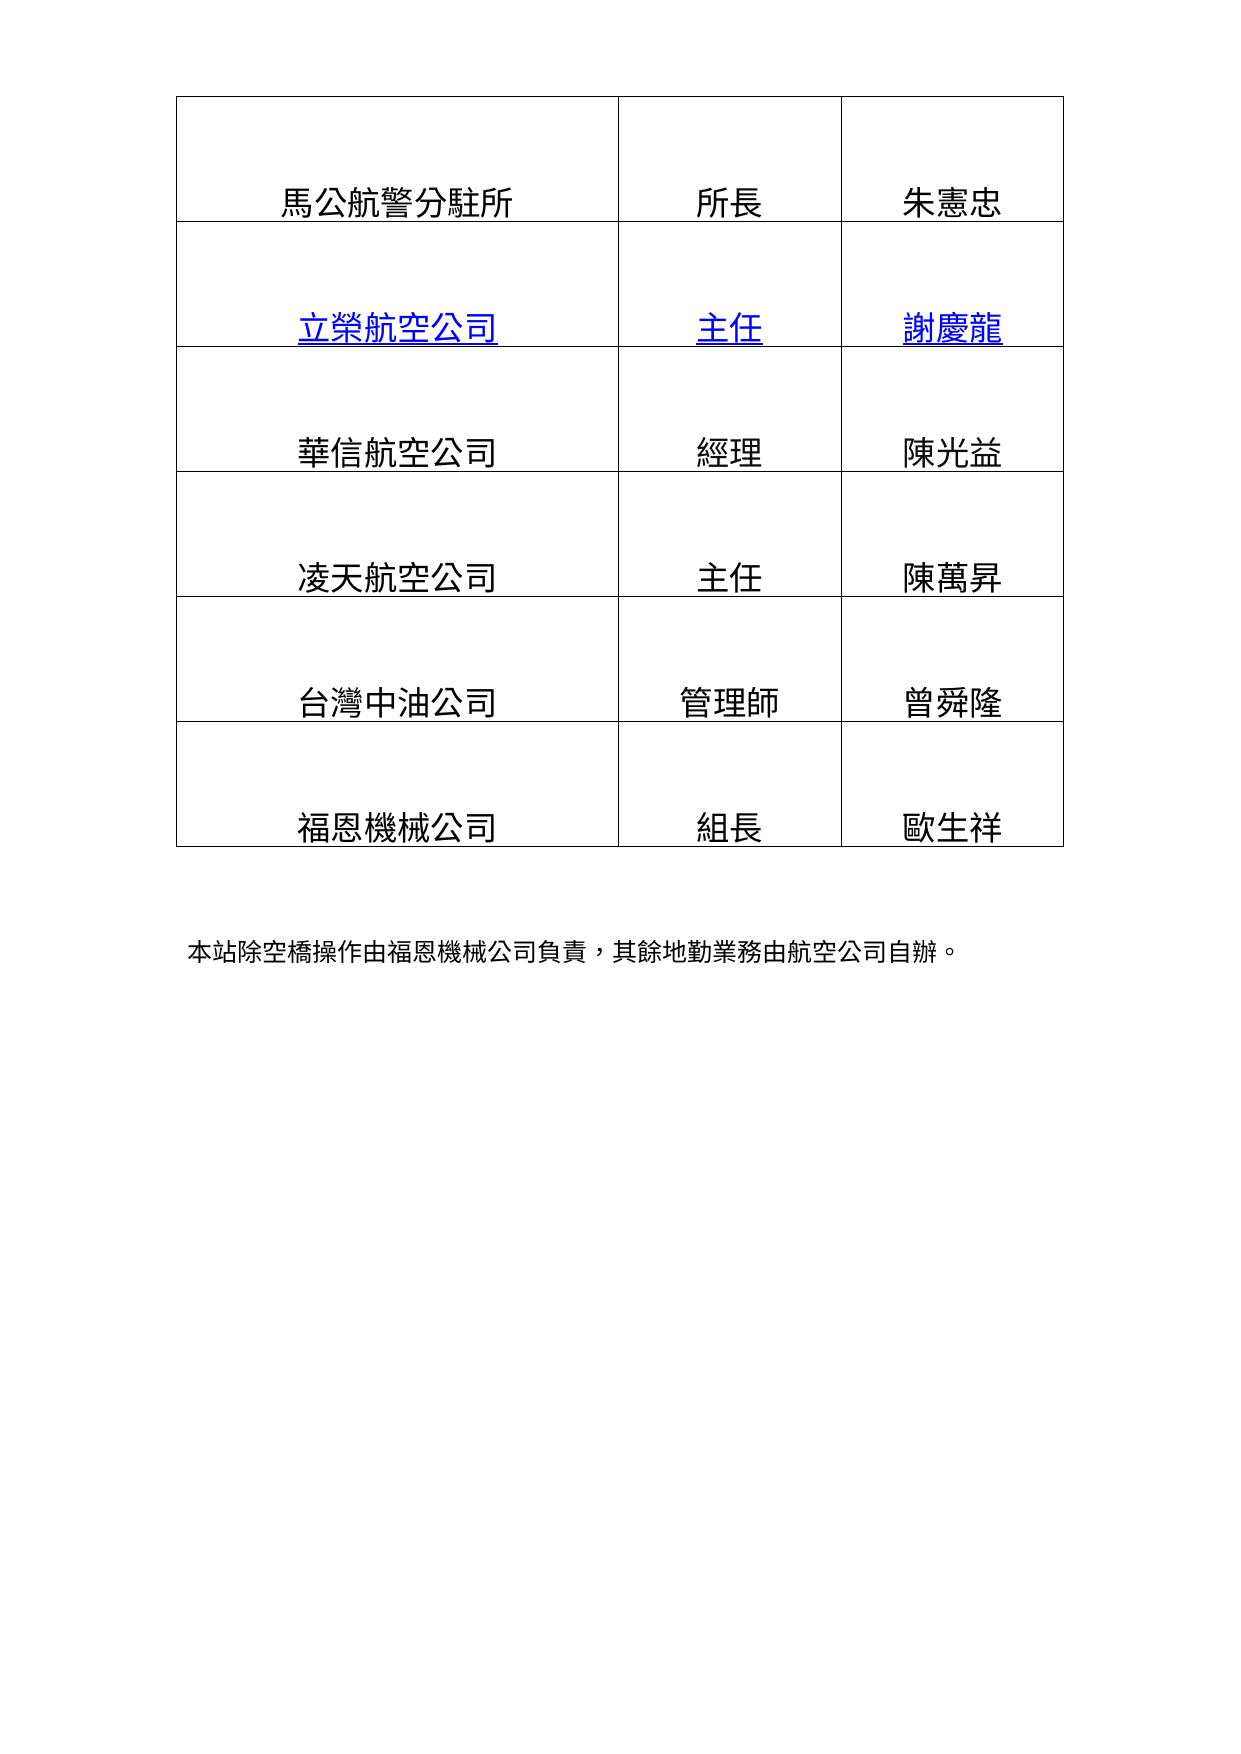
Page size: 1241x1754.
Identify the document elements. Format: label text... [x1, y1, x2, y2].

table_cell 凌天航空公司 [177, 472, 618, 596]
table_cell 謝慶龍 [842, 222, 1063, 346]
table_cell 管理師 [619, 597, 841, 721]
table_cell 主任 [619, 472, 841, 596]
table_cell 曾舜隆 [842, 597, 1063, 721]
table_cell 台灣中油公司 [177, 597, 618, 721]
table_cell 歐生祥 [842, 722, 1063, 846]
table_cell 所長 [619, 97, 841, 221]
table_cell 陳光益 [842, 347, 1063, 471]
table_cell 組長 [619, 722, 841, 846]
table_cell 經理 [619, 347, 841, 471]
table_cell 朱憲忠 [842, 97, 1063, 221]
table_cell 立榮航空公司 [177, 222, 618, 346]
table_cell 福恩機械公司 [177, 722, 618, 846]
table_cell 主任 [619, 222, 841, 346]
table_cell 馬公航警分駐所 [177, 97, 618, 221]
table_cell 華信航空公司 [177, 347, 618, 471]
table_cell 陳萬昇 [842, 472, 1063, 596]
text 本站除空橋操作由福恩機械公司負責，其餘地勤業務由航空公司自辦。 [187, 909, 1053, 971]
